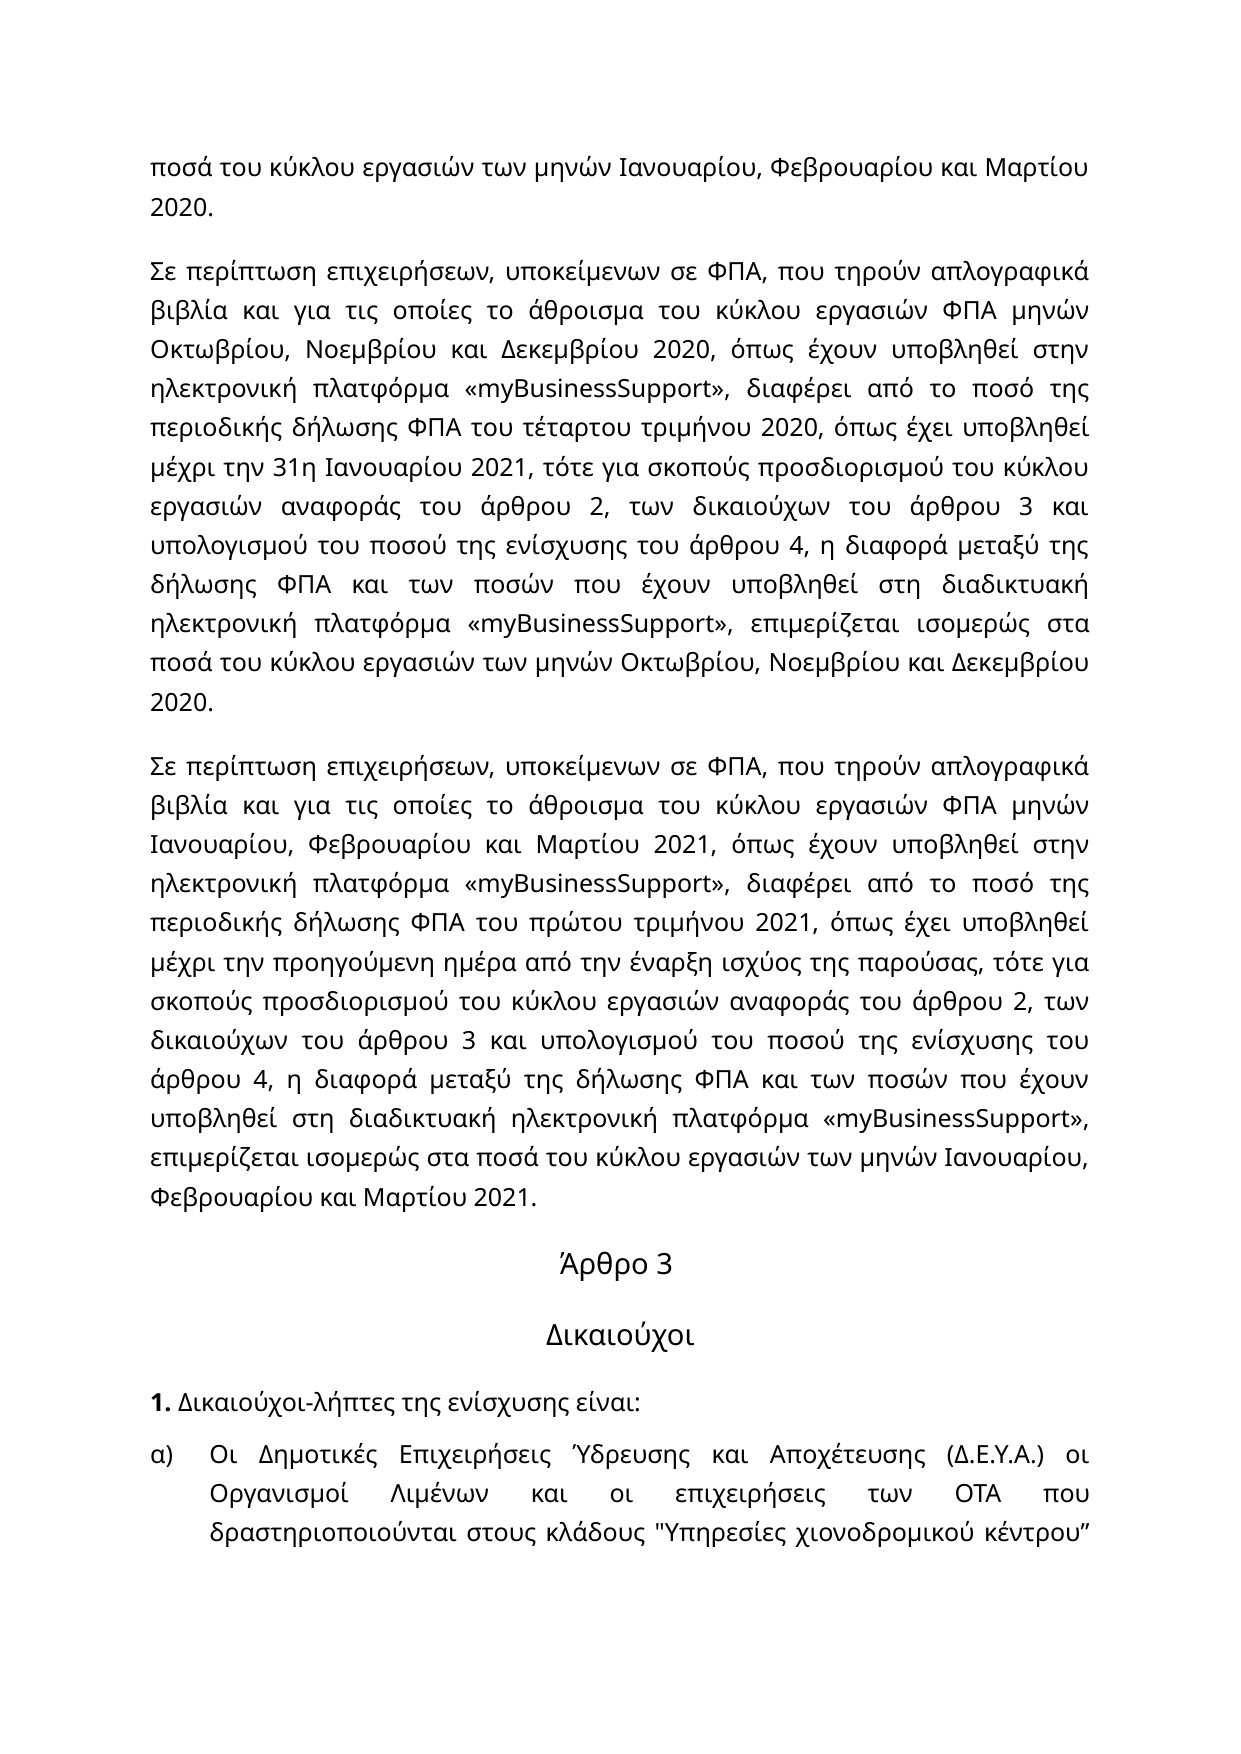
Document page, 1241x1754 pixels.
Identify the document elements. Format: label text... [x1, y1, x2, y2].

list α) Οι Δημοτικές Επιχειρήσεις Ύδρευσης και Αποχέτευσης (Δ.Ε.Υ.Α.) οι Οργανισμοί Λιμένων και οι επιχειρήσεις των ΟΤΑ που δραστηριοποιούνται στους κλάδους "Υπηρεσίες χιονοδρομικού κέντρου” [150, 1436, 1090, 1549]
text Σε περίπτωση επιχειρήσεων, υποκείμενων σε ΦΠΑ, που τηρούν απλογραφικά βιβλία και για τις οποίες το άθροισμα του κύκλου εργασιών ΦΠΑ μηνών Οκτωβρίου, Νοεμβρίου και Δεκεμβρίου 2020, όπως έχουν υποβληθεί στην ηλεκτρονική πλατφόρμα «myBusinessSupport», διαφέρει από το ποσό της περιοδικής δήλωσης ΦΠΑ του τέταρτου τριμήνου 2020, όπως έχει υποβληθεί μέχρι την 31η Ιανουαρίου 2021, τότε για σκοπούς προσδιορισμού του κύκλου εργασιών αναφοράς του άρθρου 2, των δικαιούχων του άρθρου 3 και υπολογισμού του ποσού της ενίσχυσης του άρθρου 4, η διαφορά μεταξύ της δήλωσης ΦΠΑ και των ποσών που έχουν υποβληθεί στη διαδικτυακή ηλεκτρονική πλατφόρμα «myBusinessSupport», επιμερίζεται ισομερώς στα ποσά του κύκλου εργασιών των μηνών Οκτωβρίου, Νοεμβρίου και Δεκεμβρίου 2020. [150, 253, 1090, 718]
text Σε περίπτωση επιχειρήσεων, υποκείμενων σε ΦΠΑ, που τηρούν απλογραφικά βιβλία και για τις οποίες το άθροισμα του κύκλου εργασιών ΦΠΑ μηνών Ιανουαρίου, Φεβρουαρίου και Μαρτίου 2021, όπως έχουν υποβληθεί στην ηλεκτρονική πλατφόρμα «myBusinessSupport», διαφέρει από το ποσό της περιοδικής δήλωσης ΦΠΑ του πρώτου τριμήνου 2021, όπως έχει υποβληθεί μέχρι την προηγούμενη ημέρα από την έναρξη ισχύος της παρούσας, τότε για σκοπούς προσδιορισμού του κύκλου εργασιών αναφοράς του άρθρου 2, των δικαιούχων του άρθρου 3 και υπολογισμού του ποσού της ενίσχυσης του άρθρου 4, η διαφορά μεταξύ της δήλωσης ΦΠΑ και των ποσών που έχουν υποβληθεί στη διαδικτυακή ηλεκτρονική πλατφόρμα «myBusinessSupport», επιμερίζεται ισομερώς στα ποσά του κύκλου εργασιών των μηνών Ιανουαρίου, Φεβρουαρίου και Μαρτίου 2021. [150, 748, 1090, 1213]
text ποσά του κύκλου εργασιών των μηνών Ιανουαρίου, Φεβρουαρίου και Μαρτίου 2020. [150, 150, 1090, 223]
subtitle Άρθρο 3 [150, 1243, 1090, 1283]
text 1. Δικαιούχοι-λήπτες της ενίσχυσης είναι: [150, 1384, 1090, 1419]
subtitle Δικαιούχοι [150, 1314, 1090, 1354]
